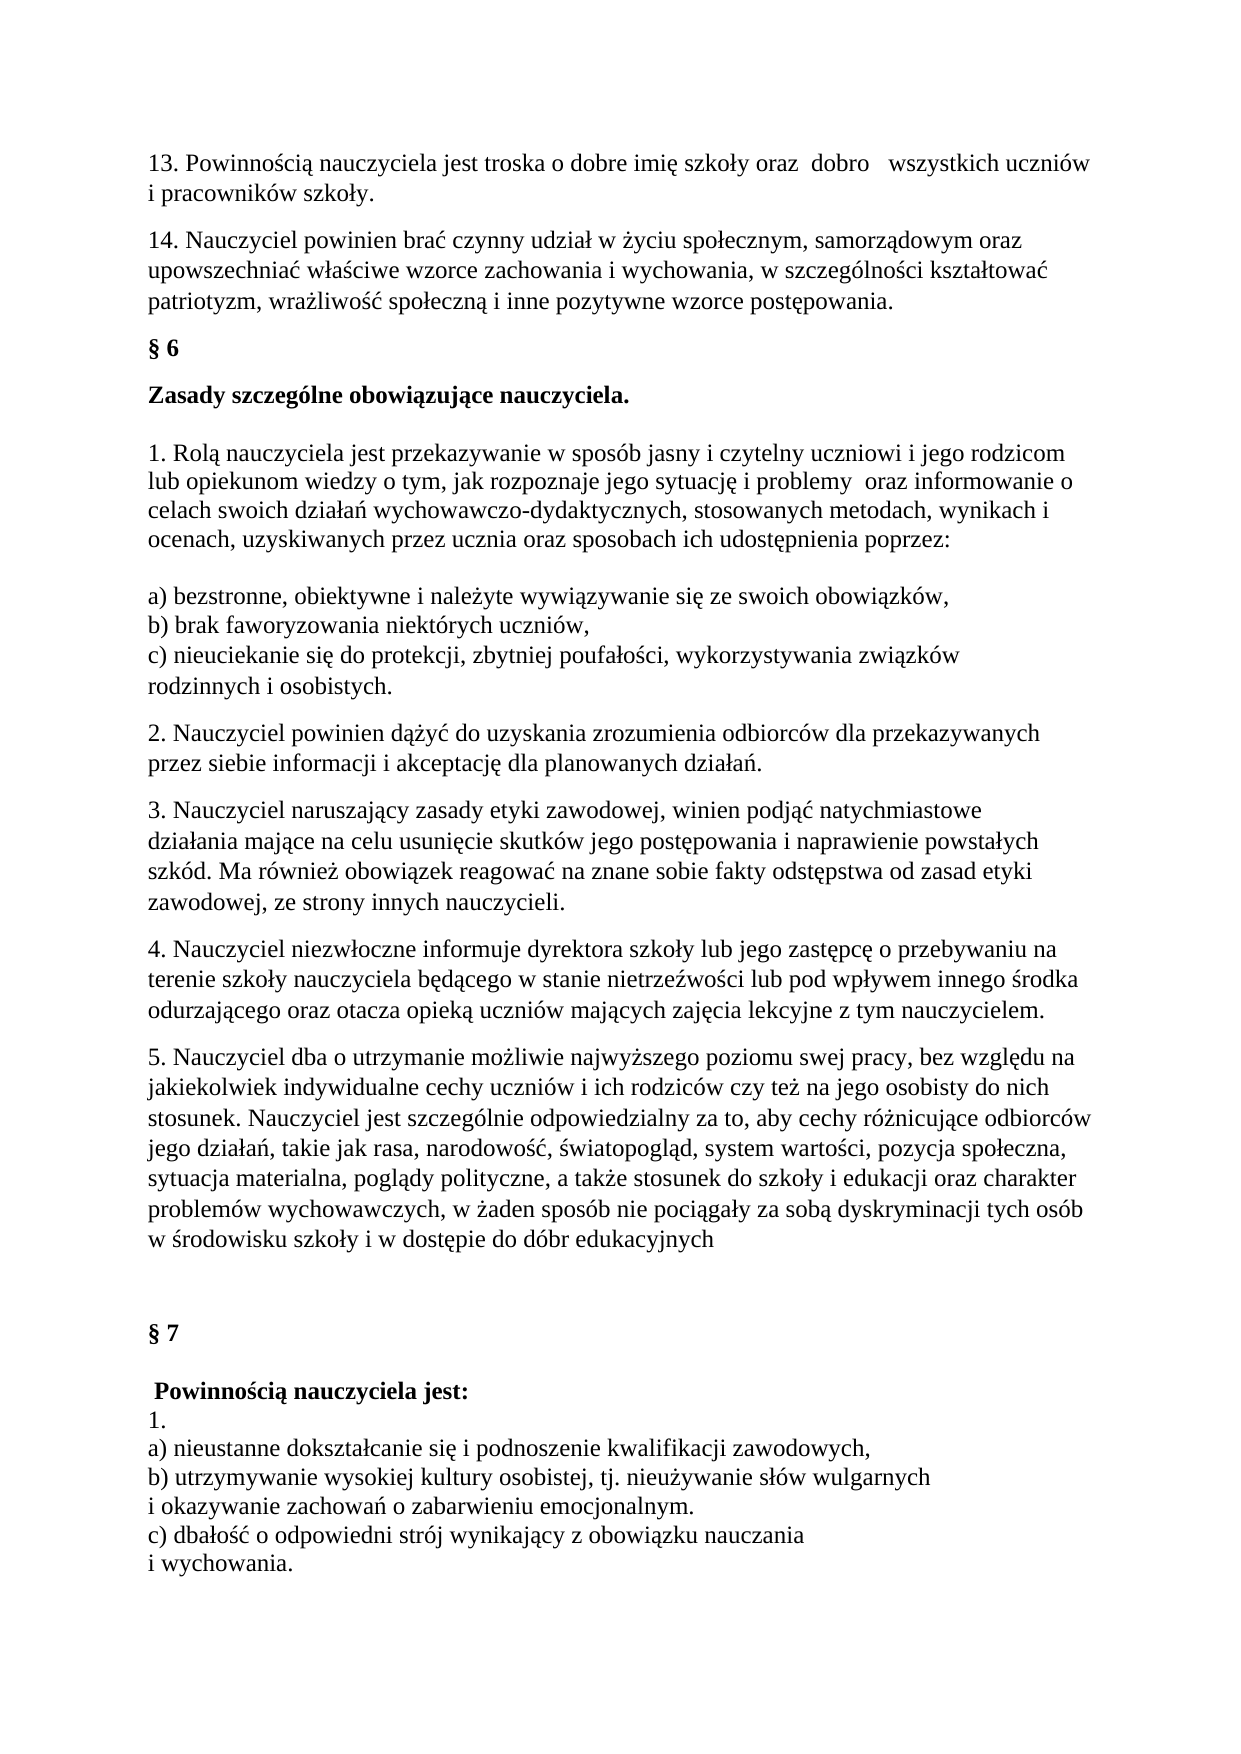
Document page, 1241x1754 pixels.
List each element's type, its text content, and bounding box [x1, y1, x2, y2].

text Zasady szczególne obowiązujące nauczyciela. [148, 380, 1093, 409]
text Powinnością nauczyciela jest: [148, 1347, 1093, 1405]
text 14. Nauczyciel powinien brać czynny udział w życiu społecznym, samorządowym oraz upowszechniać właściwe wzorce zachowania i wychowania, w szczególności kształtować patriotyzm, wrażliwość społeczną i inne pozytywne wzorce postępowania. [148, 225, 1093, 315]
text 3. Nauczyciel naruszający zasady etyki zawodowej, winien podjąć natychmiastowe działania mające na celu usunięcie skutków jego postępowania i naprawienie powstałych szkód. Ma również obowiązek reagować na znane sobie fakty odstępstwa od zasad etyki zawodowej, ze strony innych nauczycieli. [148, 796, 1093, 916]
text § 6 [148, 333, 1093, 362]
text 13. Powinnością nauczyciela jest troska o dobre imię szkoły oraz dobro wszystkich uczniów i pracowników szkoły. [148, 148, 1093, 207]
text 1. Rolą nauczyciela jest przekazywanie w sposób jasny i czytelny uczniowi i jego rodzicom lub opiekunom wiedzy o tym, jak rozpoznaje jego sytuację i problemy oraz informowanie o celach swoich działań wychowawczo-dydaktycznych, stosowanych metodach, wynikach i ocenach, uzyskiwanych przez ucznia oraz sposobach ich udostępnienia poprzez: [148, 409, 1093, 553]
text b) brak faworyzowania niektórych uczniów, c) nieuciekanie się do protekcji, zbytniej poufałości, wykorzystywania związków rodzinnych i osobistych. [148, 610, 1093, 700]
text 5. Nauczyciel dba o utrzymanie możliwie najwyższego poziomu swej pracy, bez względu na jakiekolwiek indywidualne cechy uczniów i ich rodziców czy też na jego osobisty do nich stosunek. Nauczyciel jest szczególnie odpowiedzialny za to, aby cechy różnicujące odbiorców jego działań, takie jak rasa, narodowość, światopogląd, system wartości, pozycja społeczna, sytuacja materialna, poglądy polityczne, a także stosunek do szkoły i edukacji oraz charakter problemów wychowawczych, w żaden sposób nie pociągały za sobą dyskryminacji tych osób w środowisku szkoły i w dostępie do dóbr edukacyjnych [148, 1042, 1093, 1253]
text 1. a) nieustanne dokształcanie się i podnoszenie kwalifikacji zawodowych, b) utrzymywanie wysokiej kultury osobistej, tj. nieużywanie słów wulgarnych i okazywanie zachowań o zabarwieniu emocjonalnym. c) dbałość o odpowiedni strój wynikający z obowiązku nauczania i wychowania. [148, 1405, 1093, 1577]
text § 7 [148, 1318, 1093, 1347]
text 4. Nauczyciel niezwłoczne informuje dyrektora szkoły lub jego zastępcę o przebywaniu na terenie szkoły nauczyciela będącego w stanie nietrzeźwości lub pod wpływem innego środka odurzającego oraz otacza opieką uczniów mających zajęcia lekcyjne z tym nauczycielem. [148, 934, 1093, 1023]
text 2. Nauczyciel powinien dążyć do uzyskania zrozumienia odbiorców dla przekazywanych przez siebie informacji i akceptację dla planowanych działań. [148, 718, 1093, 777]
text a) bezstronne, obiektywne i należyte wywiązywanie się ze swoich obowiązków, [148, 553, 1093, 610]
